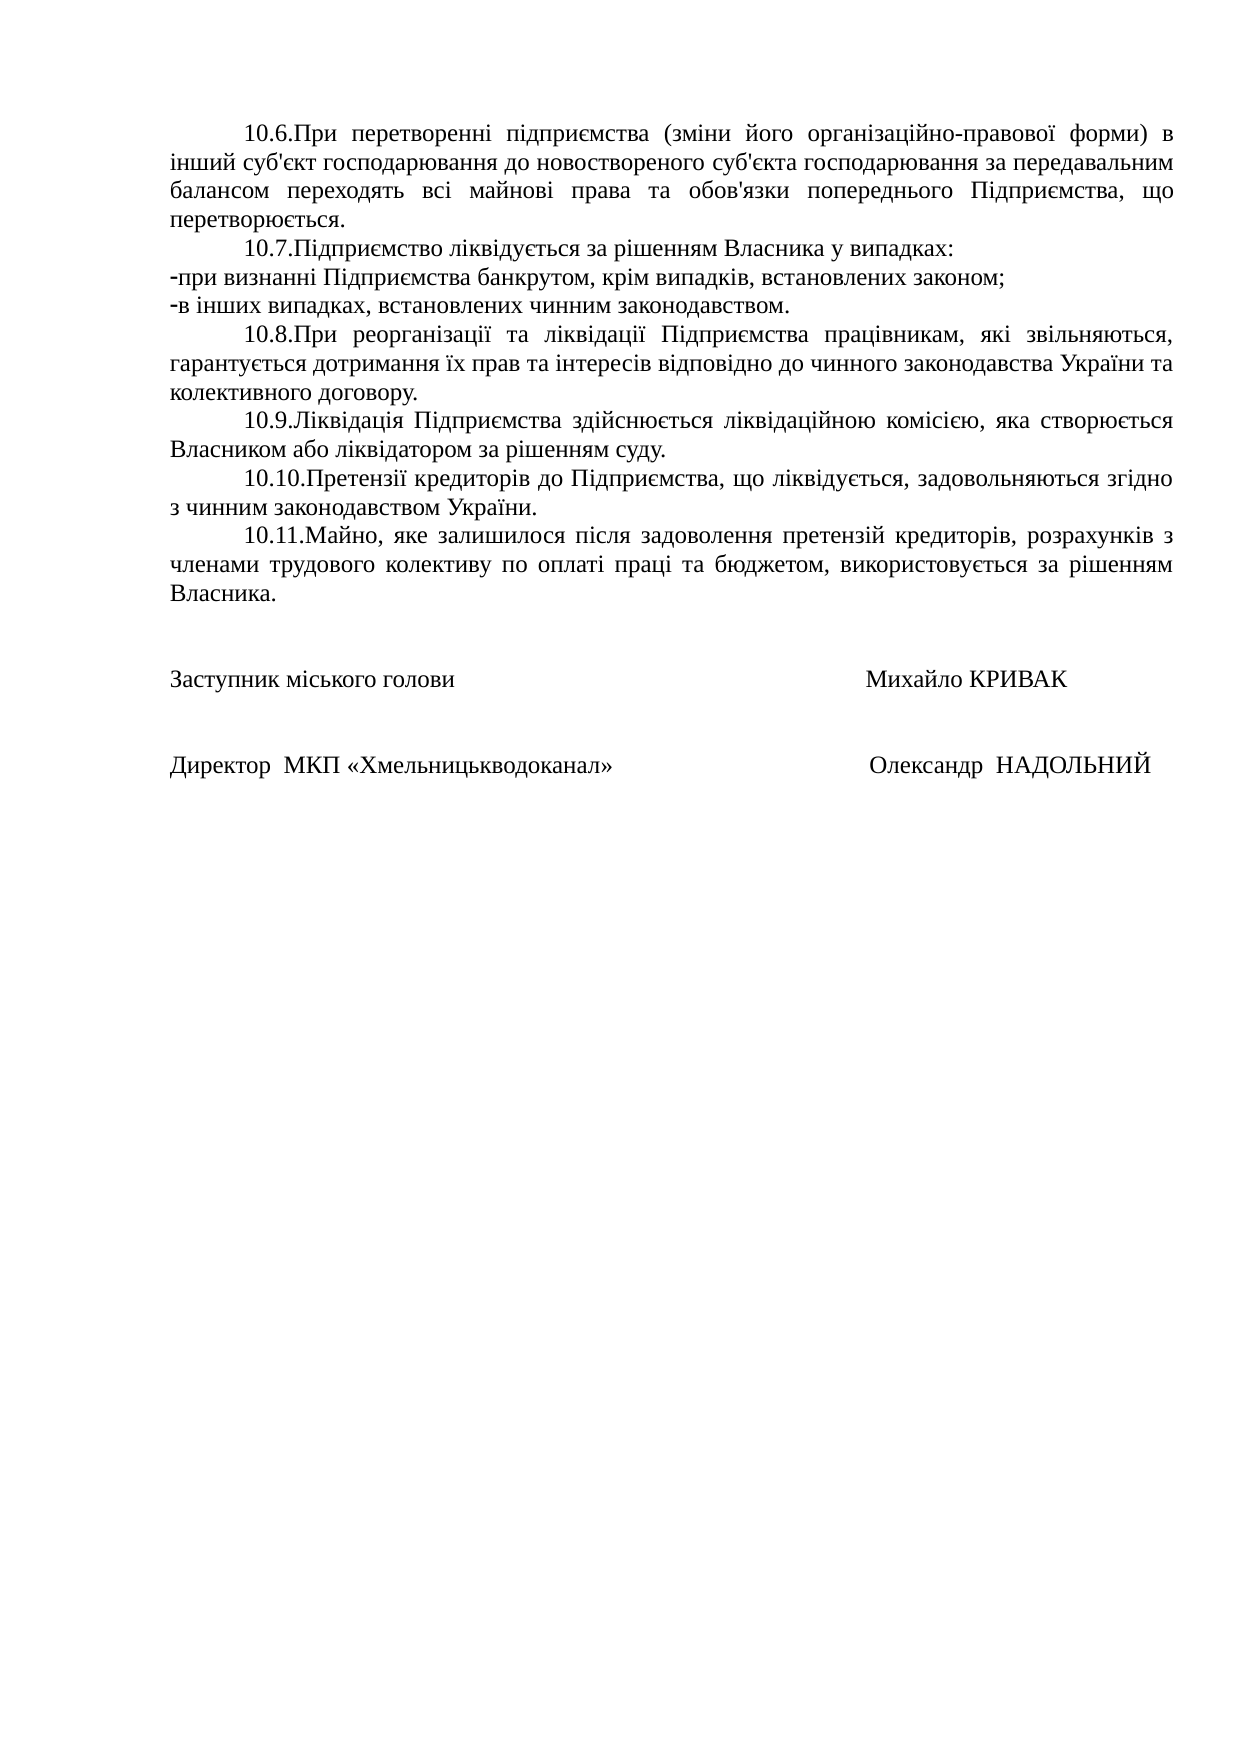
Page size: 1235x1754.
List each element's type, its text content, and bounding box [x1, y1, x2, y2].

list при визнанні Підприємства банкрутом, крім випадків, встановлених законом; [169, 262, 1174, 291]
text 10.7.Підприємство ліквідується за рішенням Власника у випадках: [169, 233, 1174, 262]
text 10.10.Претензії кредиторів до Підприємства, що ліквідується, задовольняються згідно з чинним законодавством України. [169, 463, 1174, 521]
text 10.6.При перетворенні підприємства (зміни його організаційно-правової форми) в інший суб'єкт господарювання до новоствореного суб'єкта господарювання за передавальним балансом переходять всі майнові права та обов'язки попереднього Підприємства, що перетворюється. [169, 118, 1174, 233]
text 10.11.Майно, яке залишилося після задоволення претензій кредиторів, розрахунків з членами трудового колективу по оплаті праці та бюджетом, використовується за рішенням Власника. [169, 521, 1174, 607]
text 10.8.При реорганізації та ліквідації Підприємства працівникам, які звільняються, гарантується дотримання їх прав та інтересів відповідно до чинного законодавства України та колективного договору. [169, 319, 1174, 406]
text 10.9.Ліквідація Підприємства здійснюється ліквідаційною комісією, яка створюється Власником або ліквідатором за рішенням суду. [169, 406, 1174, 463]
list в інших випадках, встановлених чинним законодавством. [169, 291, 1174, 319]
text Директор МКП «Хмельницькводоканал» Олександр НАДОЛЬНИЙ [169, 751, 1174, 779]
text Заступник міського голови Михайло КРИВАК [169, 664, 1174, 693]
